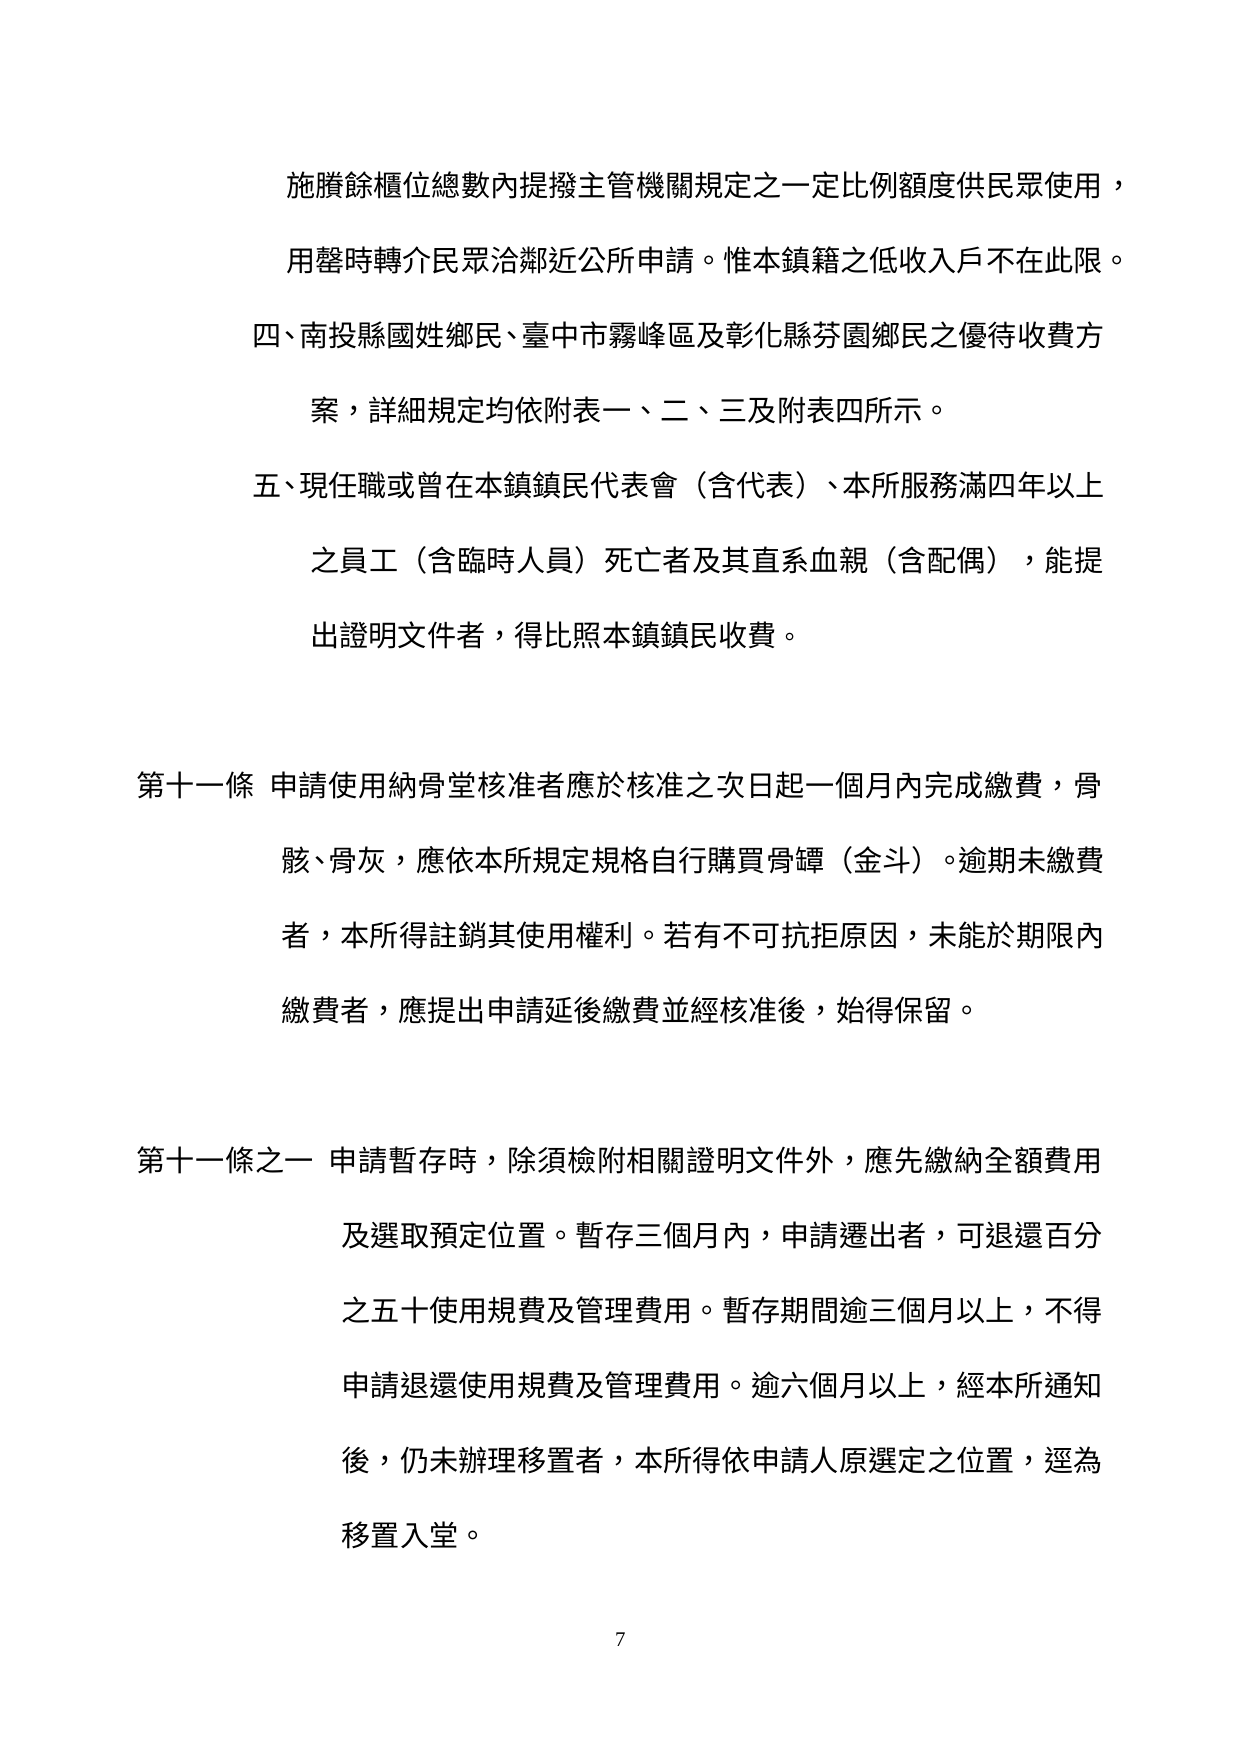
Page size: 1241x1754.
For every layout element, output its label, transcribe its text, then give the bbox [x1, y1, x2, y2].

text 五、現任職或曾在本鎮鎮民代表會（含代表）、本所服務滿四年以上之員工（含臨時人員）死亡者及其直系血親（含配偶），能提出證明文件者，得比照本鎮鎮民收費。 [252, 446, 1104, 671]
text 第十一條之一 申請暫存時，除須檢附相關證明文件外，應先繳納全額費用及選取預定位置。暫存三個月內，申請遷出者，可退還百分之五十使用規費及管理費用。暫存期間逾三個月以上，不得申請退還使用規費及管理費用。逾六個月以上，經本所通知後，仍未辦理移置者，本所得依申請人原選定之位置，逕為移置入堂。 [136, 1121, 1104, 1571]
text 四、南投縣國姓鄉民、臺中市霧峰區及彰化縣芬園鄉民之優待收費方案，詳細規定均依附表一、二、三及附表四所示。 [252, 296, 1104, 446]
text 第十一條 申請使用納骨堂核准者應於核准之次日起一個月內完成繳費，骨骸、骨灰，應依本所規定規格自行購買骨罈（金斗）。逾期未繳費者，本所得註銷其使用權利。若有不可抗拒原因，未能於期限內繳費者，應提出申請延後繳費並經核准後，始得保留。 [136, 746, 1104, 1046]
text 本款低收入戶免費櫃位數量額度由本所就經管之骨灰(骸)存放設施賸餘櫃位總數內提撥主管機關規定之一定比例額度供民眾使用，用罄時轉介民眾洽鄰近公所申請。惟本鎮籍之低收入戶不在此限。 [286, 146, 1104, 296]
